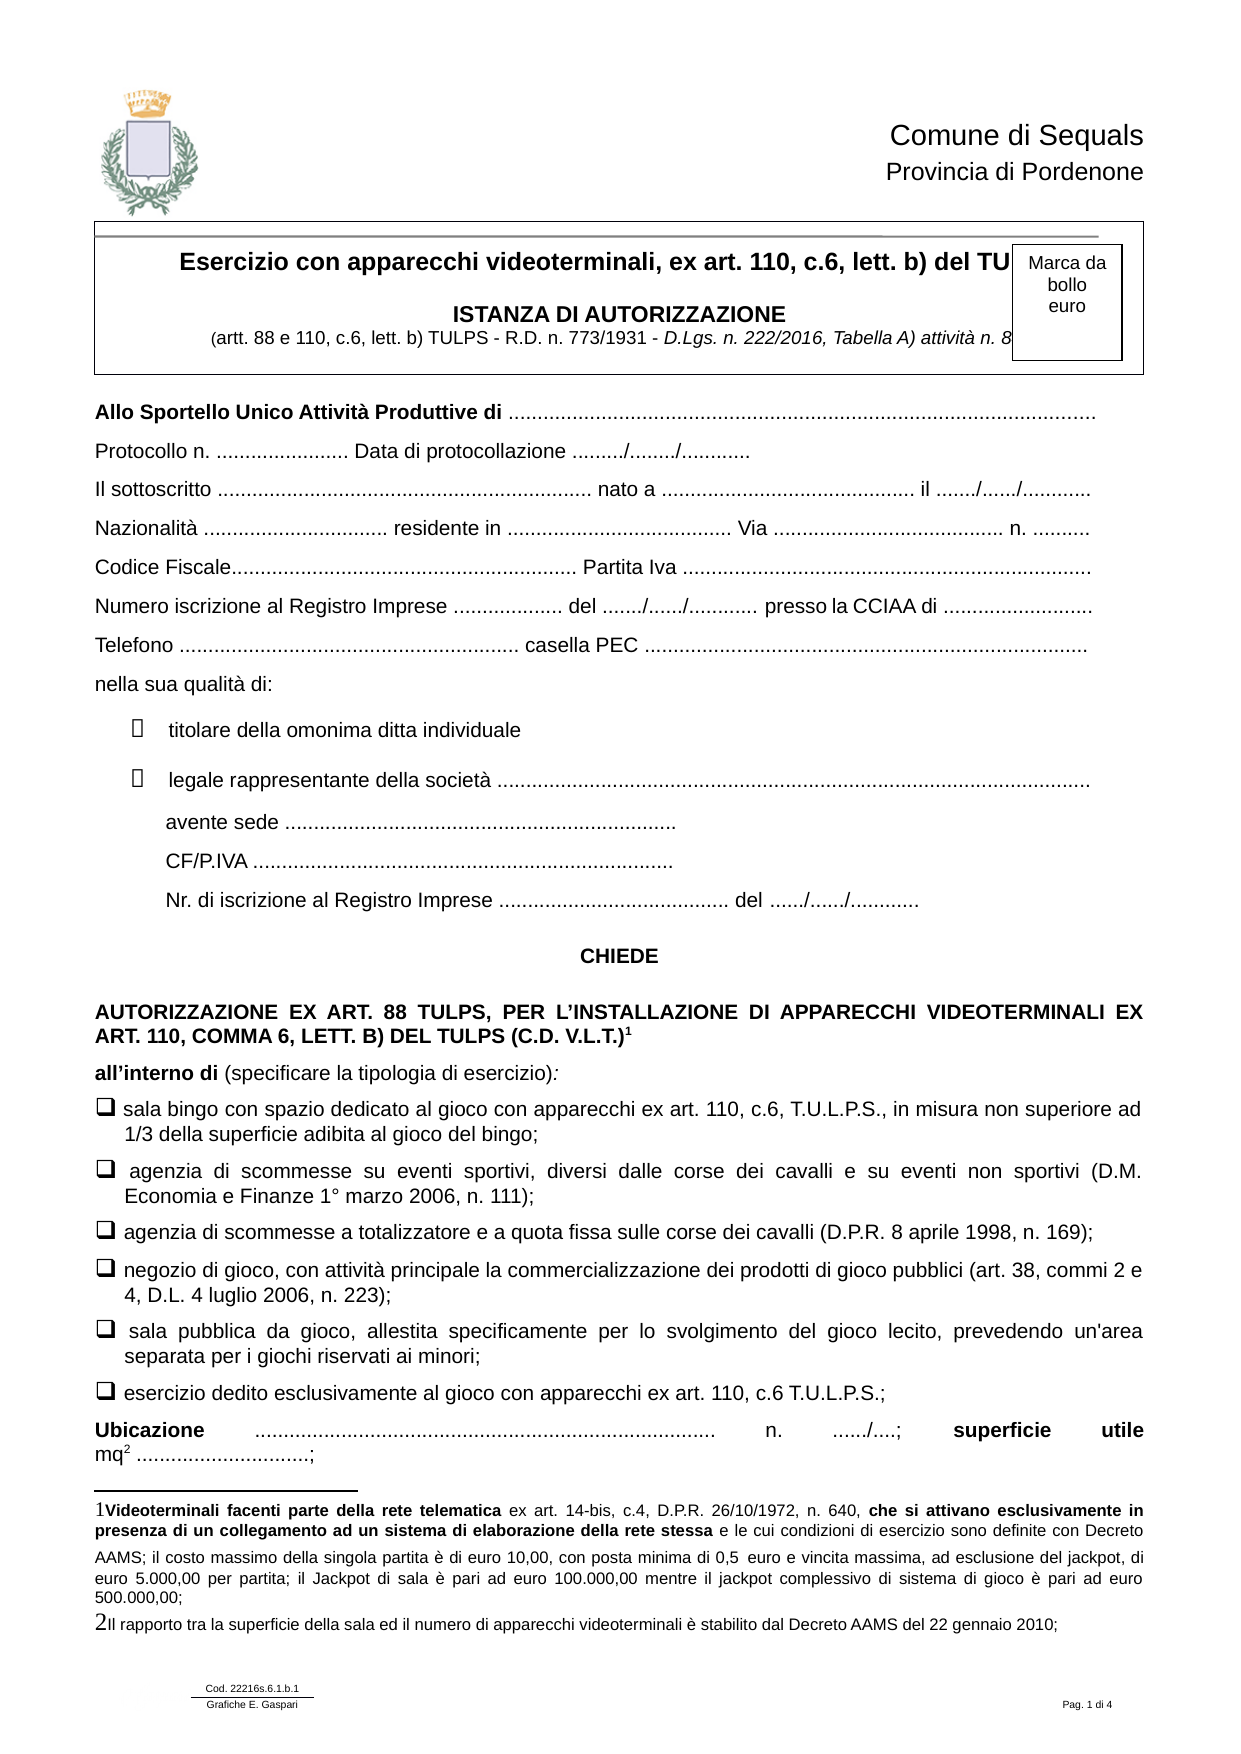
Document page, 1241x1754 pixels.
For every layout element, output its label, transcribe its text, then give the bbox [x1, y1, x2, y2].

text all’interno di (specificare la tipologia di esercizio): [94, 1061, 1144, 1084]
text Ubicazione ................................................................................ n. ....../....; superficie utile mq ..............................; [94, 1418, 1144, 1466]
text Nazionalità ................................ residente in ....................................... Via ........................................ n. .......... [94, 516, 1144, 540]
text CHIEDE [94, 944, 1144, 968]
text Nr. di iscrizione al Registro Imprese ........................................ del ....../....../............ [165, 888, 1144, 912]
text nella sua qualità di: [94, 672, 1144, 696]
text Il rapporto tra la superficie della sala ed il numero di apparecchi videoterminali è stabilito dal Decreto AAMS del 22 gennaio 2010; [94, 1607, 1144, 1636]
text Numero iscrizione al Registro Imprese ................... del ......./....../............ presso la CCIAA di .......................... [94, 594, 1144, 618]
text CF/P.IVA ......................................................................... [165, 849, 1144, 873]
text Comune di Sequals [200, 118, 1144, 152]
text  titolare della omonima ditta individuale [130, 710, 1144, 744]
text  negozio di gioco, con attività principale la commercializzazione dei prodotti di gioco pubblici (art. 38, commi 2 e 4, D.L. 4 luglio 2006, n. 223); [94, 1257, 1144, 1306]
text Provincia di Pordenone [200, 157, 1144, 185]
text Telefono ........................................................... casella PEC ............................................................................. [94, 633, 1144, 657]
text Protocollo n. ....................... Data di protocollazione ........./......../............ [94, 438, 1144, 462]
text Il sottoscritto ................................................................. nato a ............................................ il ......./....../............ [94, 477, 1144, 501]
text  agenzia di scommesse su eventi sportivi, diversi dalle corse dei cavalli e su eventi non sportivi (D.M. Economia e Finanze 1° marzo 2006, n. 111); [94, 1158, 1144, 1207]
picture [98, 87, 200, 219]
table_header Esercizio con apparecchi videoterminali, ex art. 110, c.6, lett. b) del TULPS ISTANZA DI AUTORIZZAZIONE (artt. 88 e 110, c.6, lett. b) TULPS - R.D. n. 773/1931 - D.Lgs. n. 222/2016, Tabella A) attività n. 84) [95, 222, 1143, 373]
text Allo Sportello Unico Attività Produttive di [94, 399, 1144, 423]
text  legale rappresentante della società ....................................................................................................... [130, 760, 1144, 794]
text AUTORIZZAZIONE EX ART. 88 TULPS, PER L’INSTALLAZIONE DI APPARECCHI VIDEOTERMINALI EX ART. 110, COMMA 6, LETT. B) DEL TULPS (C.D. V.L.T.) [94, 1000, 1144, 1048]
text  agenzia di scommesse a totalizzatore e a quota fissa sulle corse dei cavalli (D.P.R. 8 aprile 1998, n. 169); [94, 1220, 1144, 1245]
text  sala pubblica da gioco, allestita specificamente per lo svolgimento del gioco lecito, prevedendo un'area separata per i giochi riservati ai minori; [94, 1319, 1144, 1368]
text Codice Fiscale............................................................ Partita Iva ....................................................................... [94, 555, 1144, 579]
text  sala bingo con spazio dedicato al gioco con apparecchi ex art. 110, c.6, T.U.L.P.S., in misura non superiore ad 1/3 della superficie adibita al gioco del bingo; [94, 1097, 1144, 1146]
text Videoterminali facenti parte della rete telematica ex art. 14-bis, c.4, D.P.R. 26/10/1972, n. 640, che si attivano esclusivamente in presenza di un collegamento ad un sistema di elaborazione della rete stessa e le cui condizioni di esercizio sono definite con Decreto AAMS; il costo massimo della singola partita è di euro 10,00, con posta minima di 0,5 euro e vincita massima, ad esclusione del jackpot, di euro 5.000,00 per partita; il Jackpot di sala è pari ad euro 100.000,00 mentre il jackpot complessivo di sistema di gioco è pari ad euro 500.000,00; [94, 1497, 1144, 1607]
text  esercizio dedito esclusivamente al gioco con apparecchi ex art. 110, c.6 T.U.L.P.S.; [94, 1380, 1144, 1405]
text avente sede .................................................................... [165, 810, 1144, 834]
